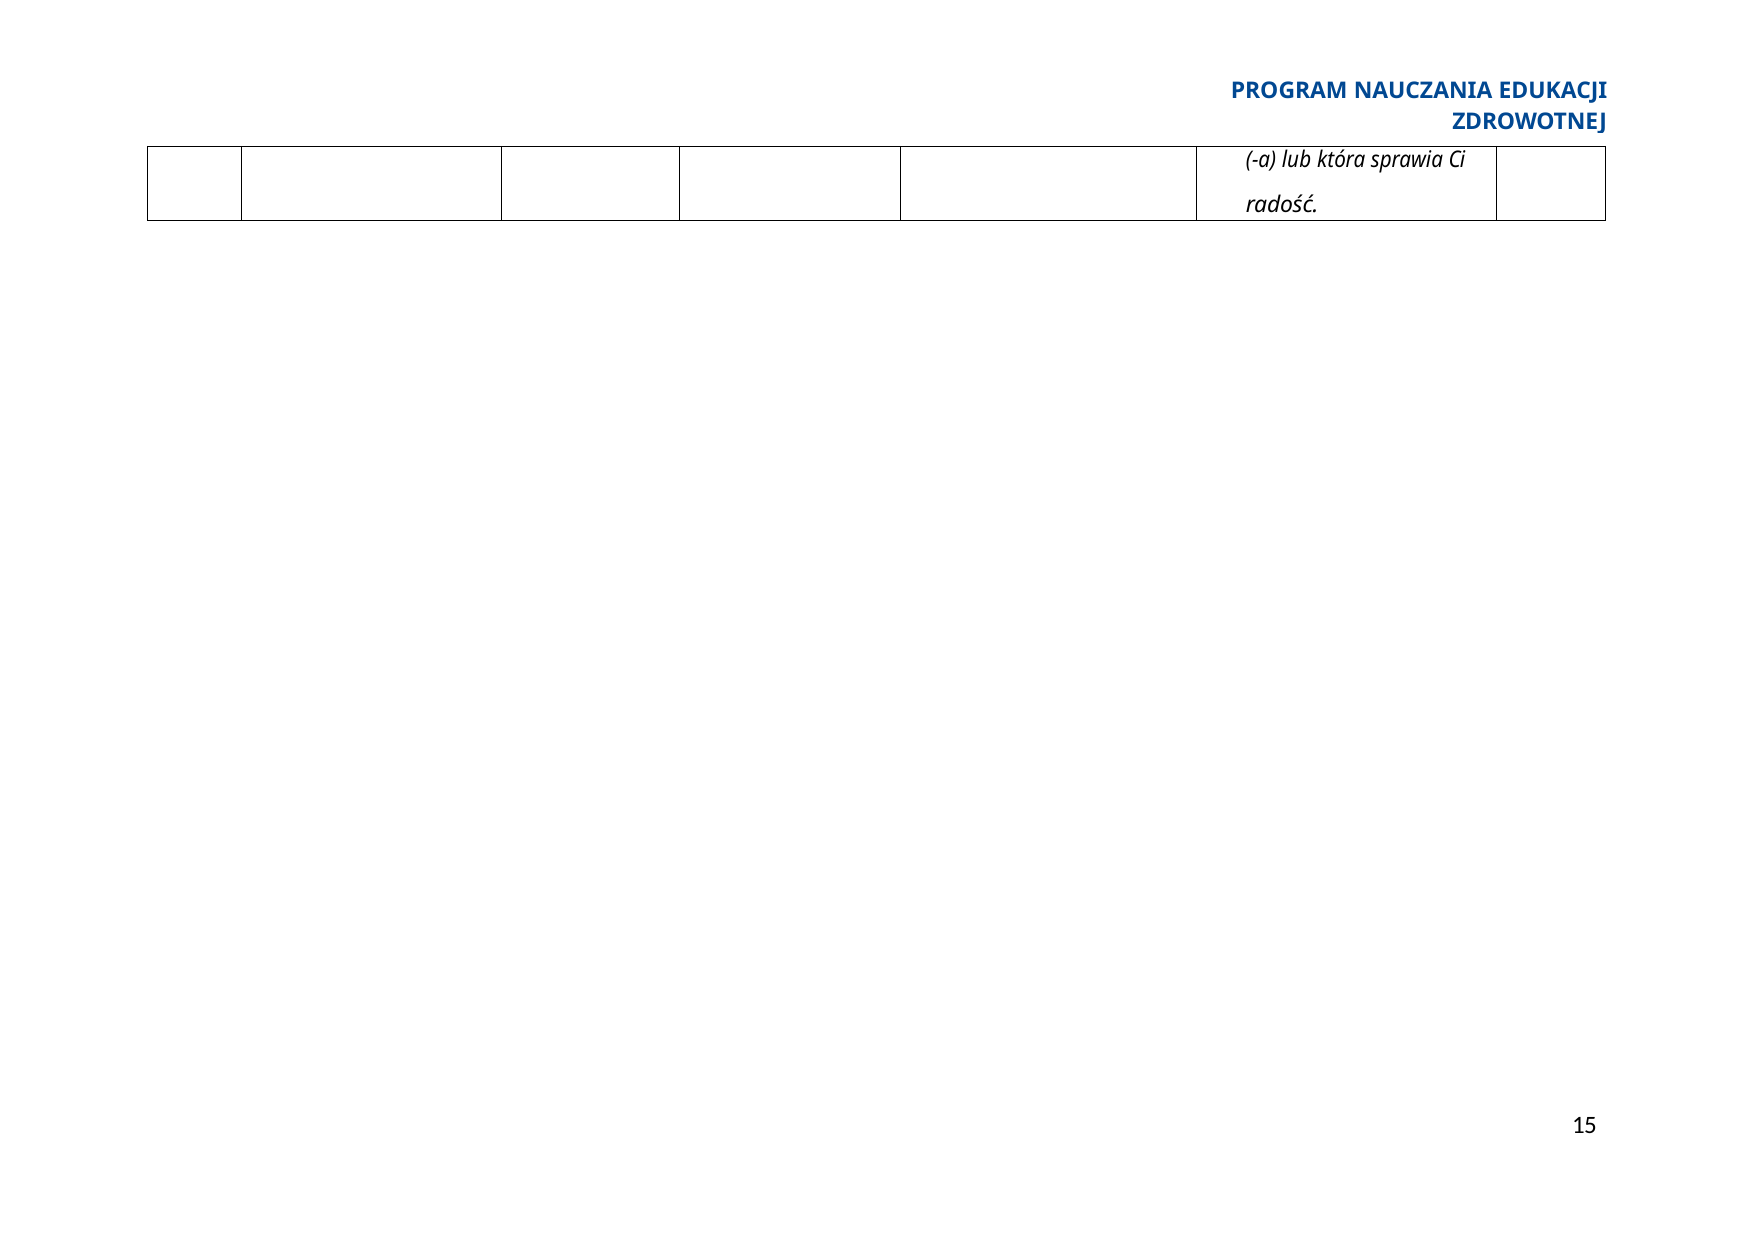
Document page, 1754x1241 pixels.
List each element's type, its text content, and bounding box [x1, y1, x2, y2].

table_header [242, 147, 501, 219]
table_header (-a) lub która sprawia Ci radość. [1197, 147, 1496, 219]
table_header [680, 147, 900, 219]
table_header [148, 147, 241, 219]
table_header [502, 147, 679, 219]
table_header [901, 147, 1196, 219]
table_header [1497, 147, 1605, 219]
